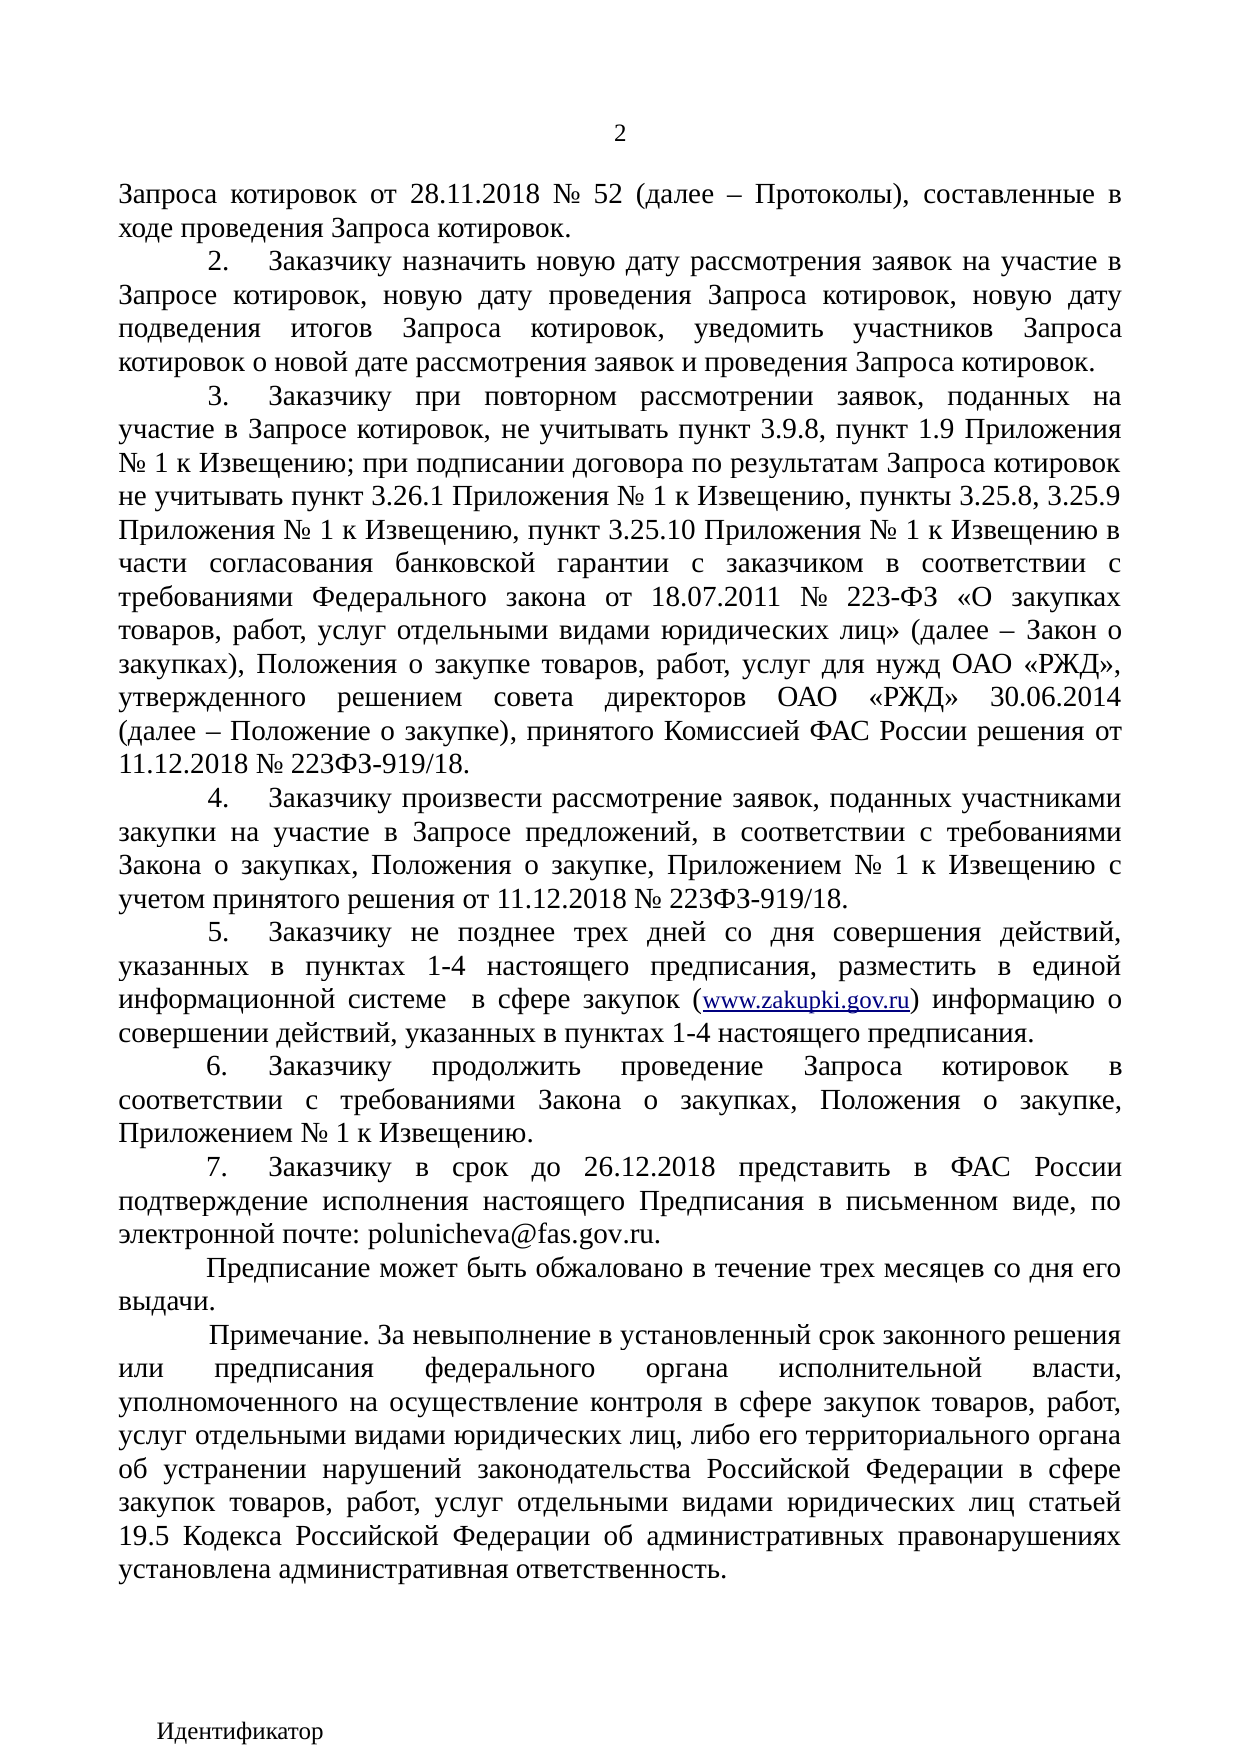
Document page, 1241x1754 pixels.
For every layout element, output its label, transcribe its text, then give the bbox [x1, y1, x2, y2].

text Предписание может быть обжаловано в течение трех месяцев со дня его выдачи. [118, 1250, 1122, 1317]
list Заказчику при повторном рассмотрении заявок, поданных на участие в Запросе котировок, не учитывать пункт 3.9.8, пункт 1.9 Приложения № 1 к Извещению; при подписании договора по результатам Запроса котировок не учитывать пункт 3.26.1 Приложения № 1 к Извещению, пункты 3.25.8, 3.25.9 Приложения № 1 к Извещению, пункт 3.25.10 Приложения № 1 к Извещению в части согласования банковской гарантии с заказчиком в соответствии с требованиями Федерального закона от 18.07.2011 № 223-ФЗ «О закупках товаров, работ, услуг отдельными видами юридических лиц» (далее – Закон о закупках), Положения о закупке товаров, работ, услуг для нужд ОАО «РЖД», утвержденного решением совета директоров ОАО «РЖД» 30.06.2014 (далее – Положение о закупке), принятого Комиссией ФАС России решения от 11.12.2018 № 223ФЗ-919/18. [118, 378, 1122, 780]
list Заказчику произвести рассмотрение заявок, поданных участниками закупки на участие в Запросе предложений, в соответствии с требованиями Закона о закупках, Положения о закупке, Приложением № 1 к Извещению с учетом принятого решения от 11.12.2018 № 223ФЗ-919/18. [118, 780, 1122, 914]
list Заказчику продолжить проведение Запроса котировок в соответствии с требованиями Закона о закупках, Положения о закупке, Приложением № 1 к Извещению. [118, 1048, 1122, 1149]
list Заказчику в срок до 26.12.2018 представить в ФАС России подтверждение исполнения настоящего Предписания в письменном виде, по электронной почте: polunicheva@fas.gov.ru. [118, 1149, 1122, 1250]
text Примечание. За невыполнение в установленный срок законного решения или предписания федерального органа исполнительной власти, уполномоченного на осуществление контроля в сфере закупок товаров, работ, услуг отдельными видами юридических лиц, либо его территориального органа об устранении нарушений законодательства Российской Федерации в сфере закупок товаров, работ, услуг отдельными видами юридических лиц статьей 19.5 Кодекса Российской Федерации об административных правонарушениях установлена административная ответственность. [118, 1317, 1122, 1585]
list Запроса котировок от 28.11.2018 № 52 (далее – Протоколы), составленные в ходе проведения Запроса котировок. [118, 176, 1122, 243]
list Заказчику не позднее трех дней со дня совершения действий, указанных в пунктах 1-4 настоящего предписания, разместить в единой информационной системе в сфере закупок (www.zakupki.gov.ru) информацию о совершении действий, указанных в пунктах 1-4 настоящего предписания. [118, 914, 1122, 1048]
list Заказчику назначить новую дату рассмотрения заявок на участие в Запросе котировок, новую дату проведения Запроса котировок, новую дату подведения итогов Запроса котировок, уведомить участников Запроса котировок о новой дате рассмотрения заявок и проведения Запроса котировок. [118, 243, 1122, 378]
